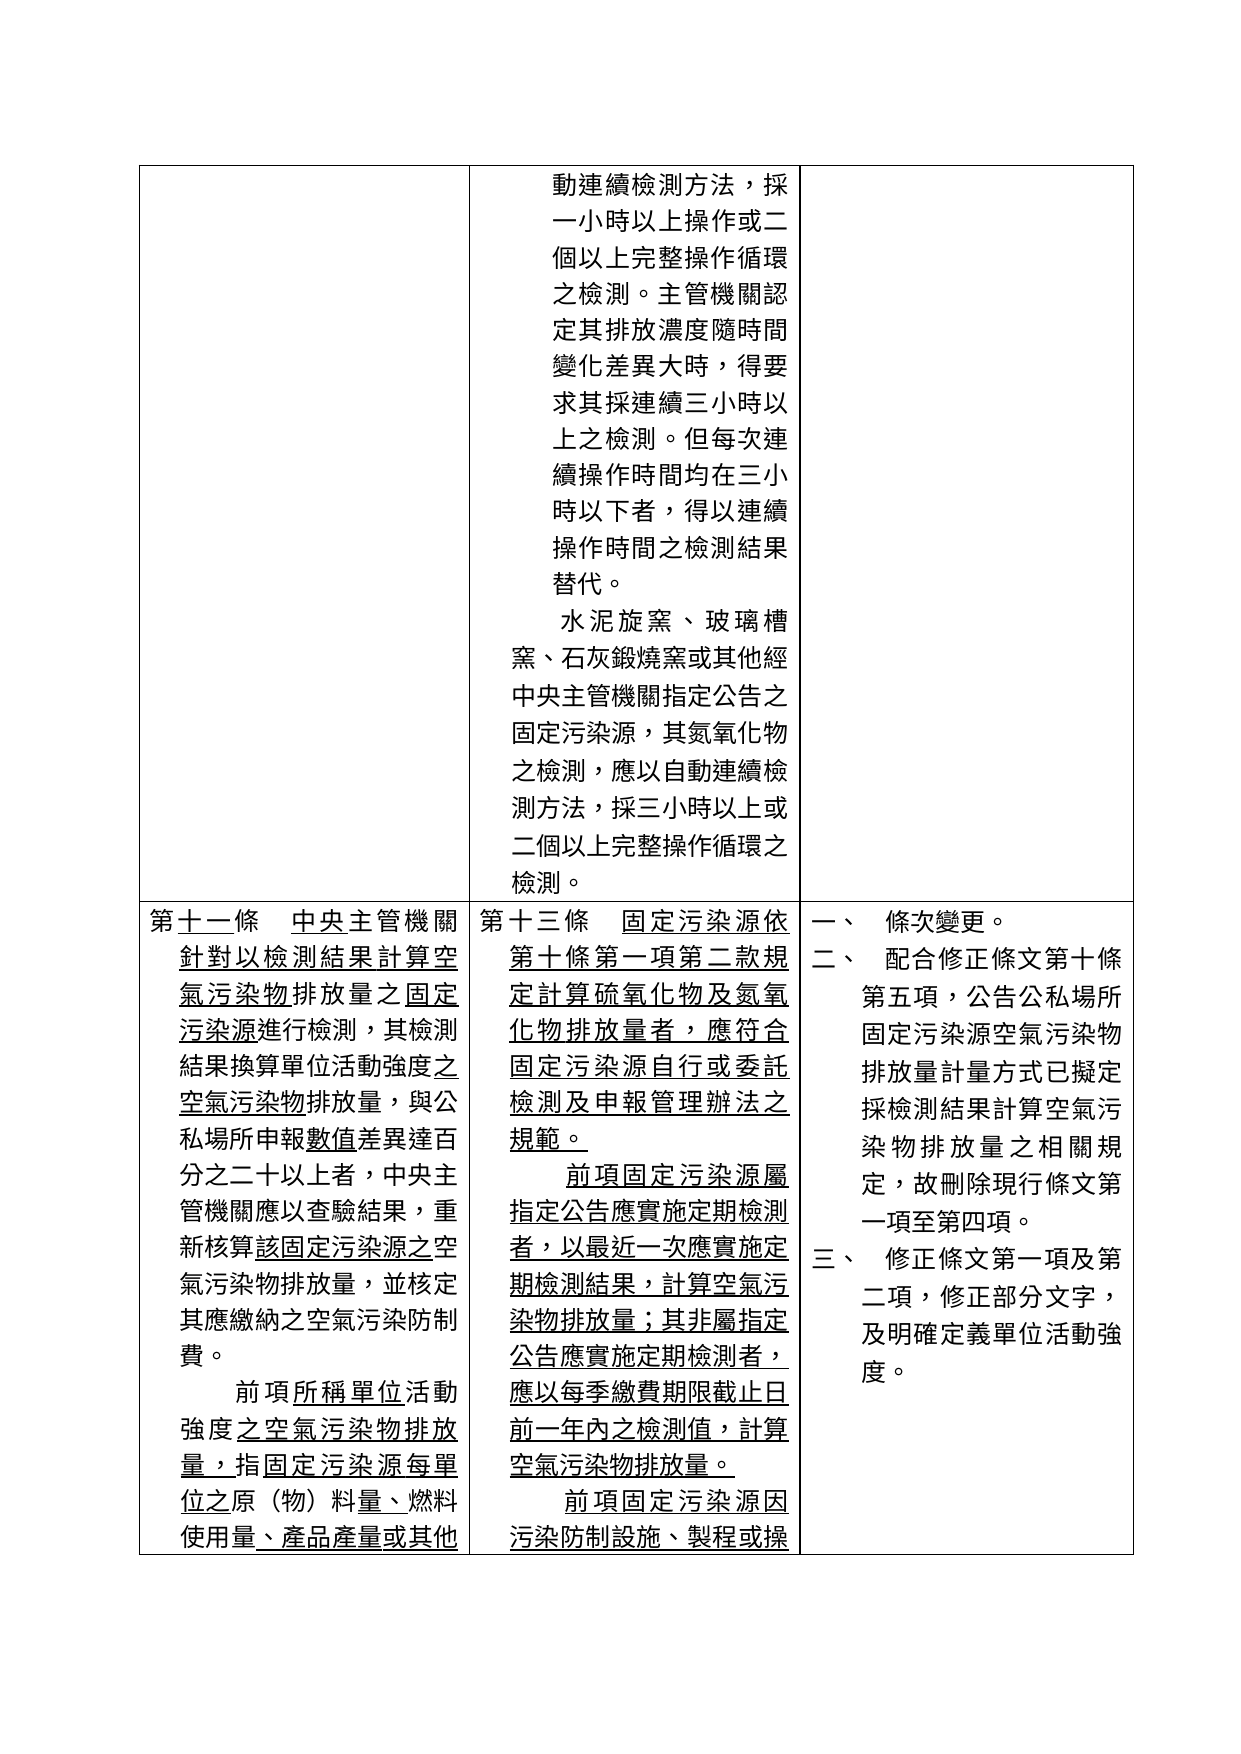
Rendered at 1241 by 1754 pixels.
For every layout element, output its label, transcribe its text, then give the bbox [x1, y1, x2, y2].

table_cell 第十三條 固定污染源依第十條第一項第二款規定計算硫氧化物及氮氧化物排放量者，應符合固定污染源自行或委託檢測及申報管理辦法之規範。 前項固定污染源屬指定公告應實施定期檢測者，以最近一次應實施定期檢測結果，計算空氣污染物排放量；其非屬指定公告應實施定期檢測者，應以每季繳費期限截止日前一年內之檢測值，計算空氣污染物排放量。 前項固定污染源因污染防制設施、製程或操 [470, 902, 799, 1554]
table_cell [801, 166, 1133, 901]
table_cell 動連續檢測方法，採一小時以上操作或二個以上完整操作循環之檢測。主管機關認定其排放濃度隨時間變化差異大時，得要求其採連續三小時以上之檢測。但每次連續操作時間均在三小時以下者，得以連續操作時間之檢測結果替代。 水泥旋窯、玻璃槽窯、石灰鍛燒窯或其他經中央主管機關指定公告之固定污染源，其氮氧化物之檢測，應以自動連續檢測方法，採三小時以上或二個以上完整操作循環之檢測。 [470, 166, 799, 901]
table_cell 第十一條 中央主管機關針對以檢測結果計算空氣污染物排放量之固定污染源進行檢測，其檢測結果換算單位活動強度之空氣污染物排放量，與公私場所申報數值差異達百分之二十以上者，中央主管機關應以查驗結果，重新核算該固定污染源之空氣污染物排放量，並核定其應繳納之空氣污染防制費。 前項所稱單位活動強度之空氣污染物排放量，指固定污染源每單位之原（物）料量、燃料使用量、產品產量或其他 [140, 902, 469, 1554]
table_cell 條次變更。 配合修正條文第十條第五項，公告公私場所固定污染源空氣污染物排放量計量方式已擬定採檢測結果計算空氣污染物排放量之相關規定，故刪除現行條文第一項至第四項。 修正條文第一項及第二項，修正部分文字，及明確定義單位活動強度。 [801, 902, 1133, 1554]
table_cell [140, 166, 469, 901]
